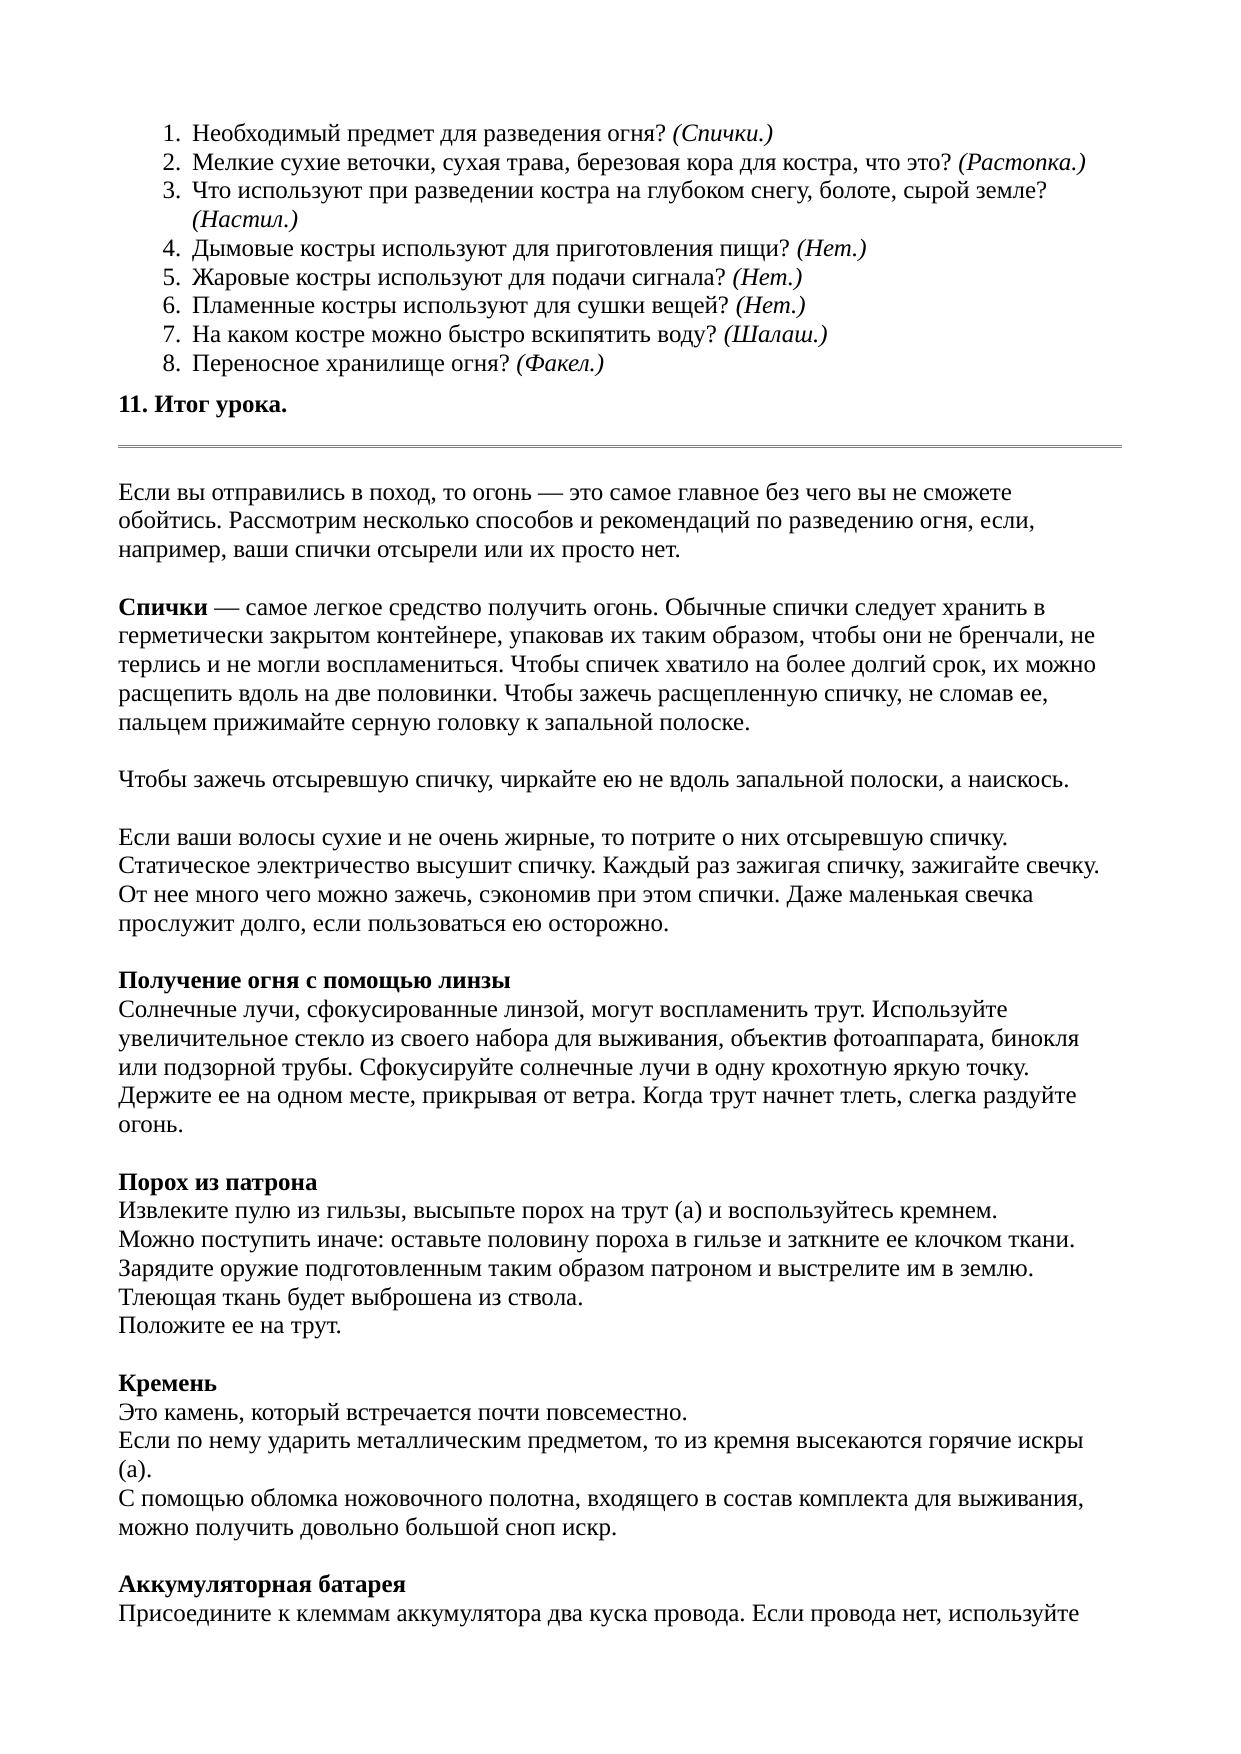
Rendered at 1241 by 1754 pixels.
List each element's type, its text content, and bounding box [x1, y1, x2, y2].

list Пламенные костры используют для сушки вещей? (Нет.) [162, 291, 1122, 319]
text 11. Итог урока. [118, 389, 1122, 418]
list Переносное хранилище огня? (Факел.) [162, 348, 1122, 377]
text Если вы отправились в поход, то огонь — это самое главное без чего вы не сможете обойтись. Рассмотрим несколько способов и рекомендаций по разведению огня, если, например, ваши спички отсырели или их просто нет. Спички — самое легкое средство получить огонь. Обычные спички следует хранить в герметически закрытом контейнере, упаковав их таким образом, чтобы они не бренчали, не терлись и не могли воспламениться. Чтобы спичек хватило на более долгий срок, их можно расщепить вдоль на две половинки. Чтобы зажечь расщепленную спичку, не сломав ее, пальцем прижимайте серную головку к запальной полоске. Чтобы зажечь отсыревшую спичку, чиркайте ею не вдоль запальной полоски, а наискось. Если ваши волосы сухие и не очень жирные, то потрите о них отсыревшую спичку. Статическое электричество высушит спичку. Каждый раз зажигая спичку, зажигайте свечку. От нее много чего можно зажечь, сэкономив при этом спички. Даже маленькая свечка прослужит долго, если пользоваться ею осторожно. Получение огня с помощью линзы Солнечные лучи, сфокусированные линзой, могут воспламенить трут. Используйте увеличительное стекло из своего набора для выживания, объектив фотоаппарата, бинокля или подзорной трубы. Сфокусируйте солнечные лучи в одну крохотную яркую точку. Держите ее на одном месте, прикрывая от ветра. Когда трут начнет тлеть, слегка раздуйте огонь. Порох из патрона Извлеките пулю из гильзы, высыпьте порох на трут (а) и воспользуйтесь кремнем. Можно поступить иначе: оставьте половину пороха в гильзе и заткните ее клочком ткани. Зарядите оружие подготовленным таким образом патроном и выстрелите им в землю. Тлеющая ткань будет выброшена из ствола. Положите ее на трут. Кремень Это камень, который встречается почти повсеместно. Если по нему ударить металлическим предметом, то из кремня высекаются горячие искры (а). С помощью обломка ножовочного полотна, входящего в состав комплекта для выживания, можно получить довольно большой сноп искр. Аккумуляторная батарея Присоедините к клеммам аккумулятора два куска провода. Если провода нет, используйте [118, 477, 1122, 1627]
list Необходимый предмет для разведения огня? (Спички.) [162, 118, 1122, 147]
list Дымовые костры используют для приготовления пищи? (Нет.) [162, 233, 1122, 262]
list Мелкие сухие веточки, сухая трава, березовая кора для костра, что это? (Растопка.) [162, 147, 1122, 176]
list Жаровые костры используют для подачи сигнала? (Нет.) [162, 262, 1122, 291]
list На каком костре можно быстро вскипятить воду? (Шалаш.) [162, 319, 1122, 348]
list Что используют при разведении костра на глубоком снегу, болоте, сырой земле? (Настил.) [162, 176, 1122, 233]
